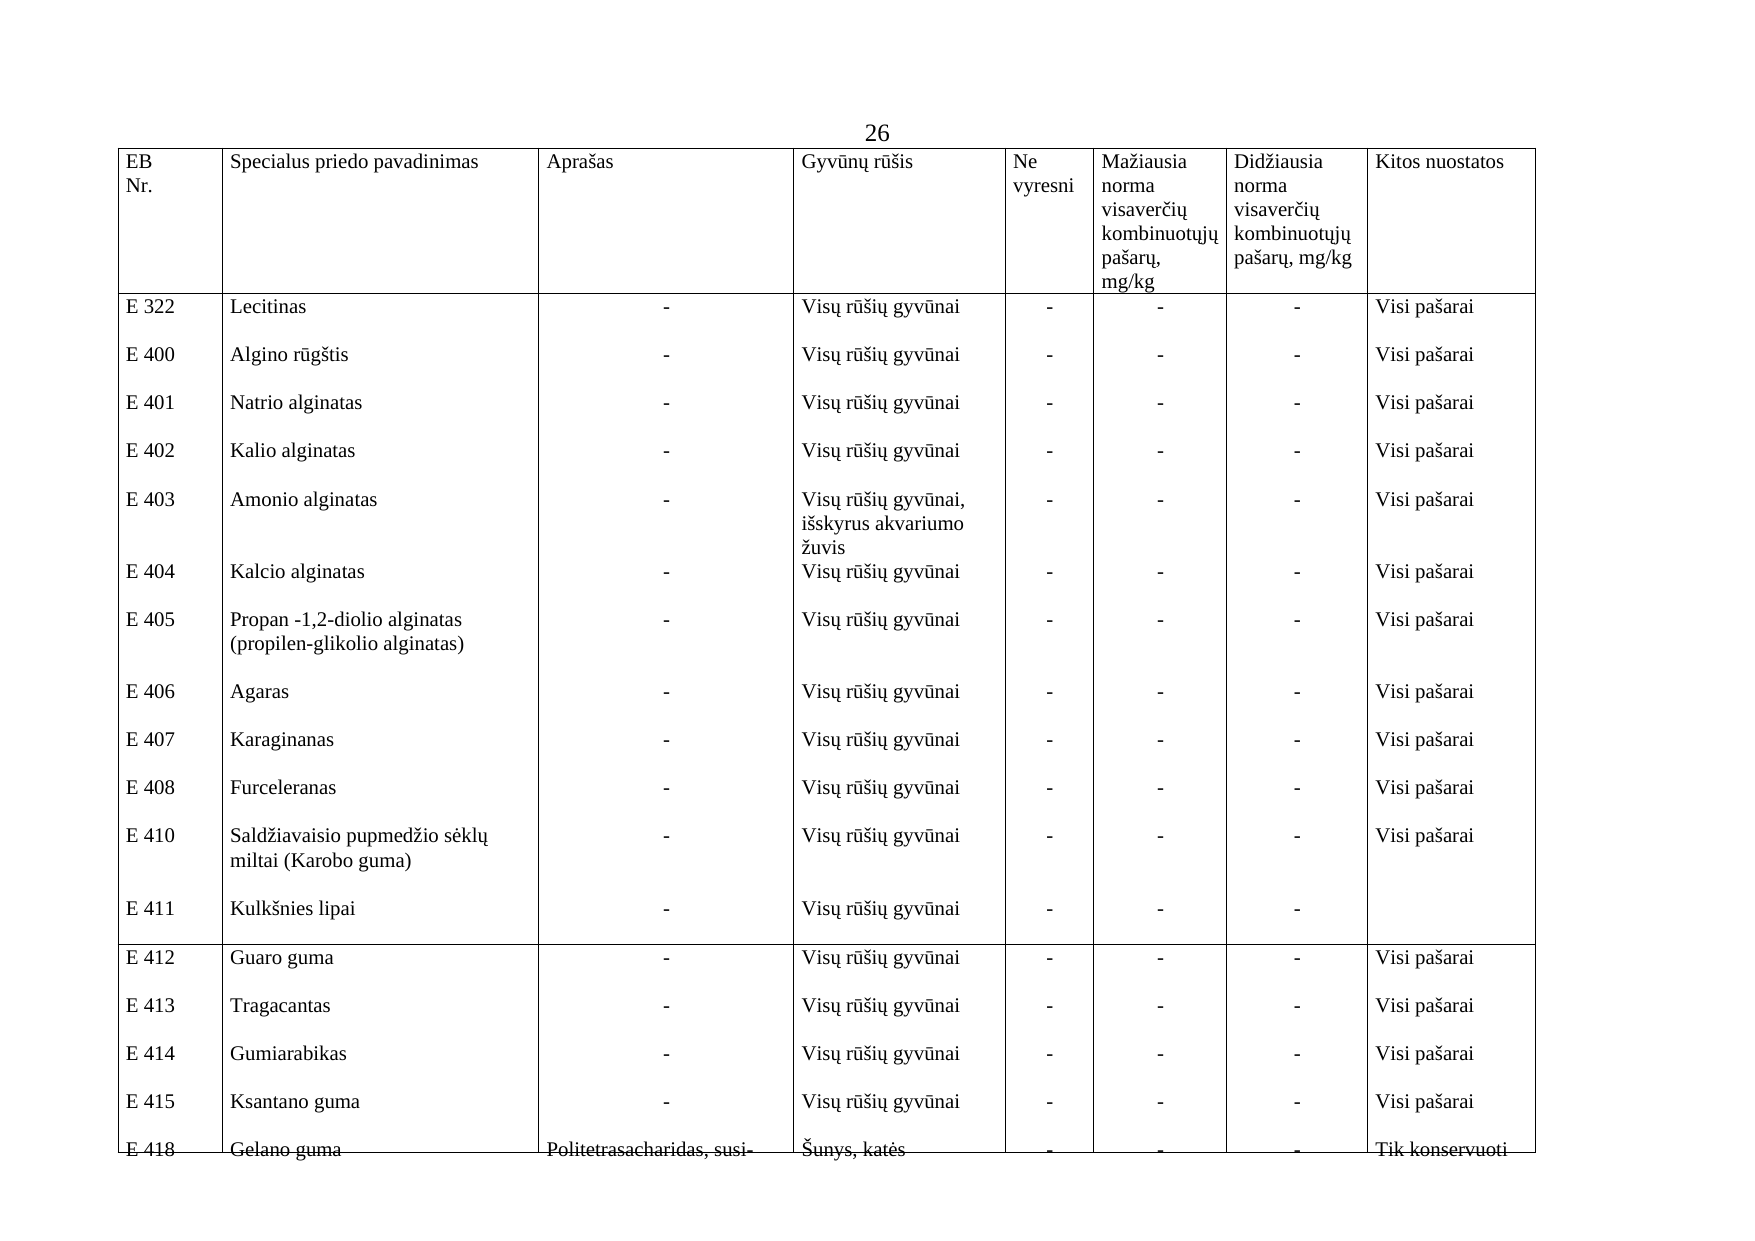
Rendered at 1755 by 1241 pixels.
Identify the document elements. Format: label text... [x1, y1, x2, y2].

table_cell - - - - - - - - - - - - [539, 294, 793, 944]
table_cell - - - - - - - - - - - - [1094, 294, 1226, 944]
table_header Mažiausia norma visaverčių kombinuotųjų pašarų, mg/kg [1094, 149, 1226, 293]
table_cell Lecitinas Algino rūgštis Natrio alginatas Kalio alginatas Amonio alginatas Kalcio alginatas Propan -1,2-diolio alginatas (propilen-glikolio alginatas) Agaras Karaginanas Furceleranas Saldžiavaisio pupmedžio sėklų miltai (Karobo guma) Kulkšnies lipai [223, 294, 538, 944]
table_cell - - - - - - - - - - - - [1227, 294, 1367, 944]
table_header Ne vyresni [1006, 149, 1093, 293]
table_cell Visų rūšių gyvūnai Visų rūšių gyvūnai Visų rūšių gyvūnai Visų rūšių gyvūnai Visų rūšių gyvūnai, išskyrus akvariumo žuvis Visų rūšių gyvūnai Visų rūšių gyvūnai Visų rūšių gyvūnai Visų rūšių gyvūnai Visų rūšių gyvūnai Visų rūšių gyvūnai Visų rūšių gyvūnai [794, 294, 1005, 944]
table_header Gyvūnų rūšis [794, 149, 1005, 293]
table_cell E 322 E 400 E 401 E 402 E 403 E 404 E 405 E 406 E 407 E 408 E 410 E 411 [119, 294, 222, 944]
table_cell Visų rūšių gyvūnai Visų rūšių gyvūnai Visų rūšių gyvūnai Visų rūšių gyvūnai Šunys, katės Visos gyvūnų rūšys Visos gyvūnų rūšys Visos gyvūnų rūšys Visos gyvūnų rūšys Visos gyvūnų rūšys Visos gyvūnų rūšys Visos gyvūnų rūšys Visos gyvūnų rūšys Visos gyvūnų rūšys Šunys, katės Visos gyvūnų rūšys Visos gyvūnų rūšys Visos gyvūnų rūšys Visos gyvūnų rūšys Visos gyvūnų rūšys Visos gyvūnų rūšys Visos gyvūnų rūšys Visos gyvūnų rūšys Visos gyvūnų rūšys Visos gyvūnų rūšys Visos gyvūnų rūšys Visos gyvūnų rūšys Visos gyvūnų rūšys Visos gyvūnų rūšys Visos gyvūnų rūšys Visos gyvūnų rūšys Visos gyvūnų rūšys Visos gyvūnų rūšys Visos gyvūnų rūšys Visos gyvūnų rūšys Visos gyvūnų rūšys Visos gyvūnų rūšys Visos gyvūnų rūšys Visos gyvūnų rūšys Visos gyvūnų rūšys Veršeliai Veršeliai Veršeliai Melžiamos karvės Penimi galvijai, veršeliai, ėriukai, ėriukai, kiaulės, naminiai paukščiai Visos gyvūnų rūšys Visos gyvūnų rūšys Visos gyvūnų rūšys Visos gyvūnų rūšys Visos gyvūnų rūšys Visos gyvūnų rūšys Visos gyvūnų rūšys Šunys Šunys, katės [794, 945, 1005, 1152]
table_header Kitos nuostatos [1368, 149, 1535, 293]
table_cell Guaro guma Tragacantas Gumiarabikas Ksantano guma Gelano guma Sorbitolis Manitolis Glicerolis Polioksietilen (20) – sorbitano monolauratas Polioksietilen (20) – sorbitano monooleatas Polioksietilen (20) – sorbitano monopalmitatas Polioksietilen (20) – sorbitano monostearatas Polioksietilen (20) – sorbitano tristearatas Pektinai Pentanatrio trifosfatas Mikrokristalinė celiuliozė Celiuliozės milteliai Metilceliuliozė Etilceliuliozė Hidroksipropilceliuliozė Hidroksipropilmetilceliuliozė Etilmetilceliuliozė Karboksimetilceliuliozė - celiuliozės karboksimetilo eterio natrio druska Riebalų rūgščių natrio, kalio, kalcio druskos, po vieną arba mišiniuose, gaunamos iš maistinių aliejų arba distiliuotų riebalų rūgščių Riebalų rūgščių mono- ir digliceridai Riebalų rūgščių mono- ir digliceridai, esterinti su šiomis rūgštimis: a) acto, b) pieno, c) citrinų, d) vyno, e) mono- ir diacetiltartaro Riebalų rūgščių sacharozės esteriai Sacharogliceridai -sacharozės ir riebalų rūgščių mono- bei digliceridų esterių mišinys Nepolimerizuotų riebalų rūgščių poliglicerolio esteriai Propan-1, 2-diolio (propilenglikolio) ir riebalų rūgščių mono-esteriai atskirai arba mišinyje su diesteriais Stearoil-2-laktilo rūgštis Natrio stearoil-2-laktilatas Kalcio stearoil-2-laktilatas Steariltartratas Glicerilpolietlenglikol- ricinoleatas Dekstranai Sojų aliejaus riebalų rūgščių polietilenglikolio esteris taukų riebalų rūgščių Polioksietiliuotas gliceridas Poliglicerolio ir alkoholio, gauto redukavus oleino ir palmitino rūgštis, eteris Propan-1, 2-diolis Sorbitano monostearatas Sorbitano tristearatas Sorbitano monolauratas Sorbitano monooleatas Sorbitano monopalmitatas Polietilenglikolis 6000 Polioksipropilen-poliok-sietileno polimerai (M. W.6800-9000) Ricinos aliejaus poli-kondensuotų riebalų rūgščių daliniai esteriai Kasijos guma [223, 945, 538, 1152]
table_header EB Nr. [119, 149, 222, 293]
table_header Aprašas [539, 149, 793, 293]
table_cell - - - - - - - - - - - - - - - - - - - - - - - - - - - - - - - - - - - - - - - - - - - - - - - - - - - - - - [1094, 945, 1226, 1152]
table_cell - - - - - - - - - - - - [1006, 294, 1093, 944]
table_header Specialus priedo pavadinimas [223, 149, 538, 293]
table_cell Visi pašarai Visi pašarai Visi pašarai Visi pašarai Visi pašarai Visi pašarai Visi pašarai Visi pašarai Visi pašarai Visi pašarai Visi pašarai [1368, 294, 1535, 944]
table_header Didžiausia norma visaverčių kombinuotųjų pašarų, mg/kg [1227, 149, 1367, 293]
table_cell Visi pašarai Visi pašarai Visi pašarai Visi pašarai Tik konservuoti pašarai Visi pašarai Visi pašarai Visi pašarai Vien pieno pakaitalai Vien pieno pakaitalai Vien pieno pakaitalai Vien pieno pakaitalai Vien pieno pakaitalai Visi pašarai Visi pašarai Visi pašarai Visi pašarai Visi pašarai Visi pašarai Visi pašarai Visi pašarai Visi pašarai Visi pašarai Visi pašarai Visi pašarai Visi pašarai Visi pašarai Visi pašarai Visi pašarai Visi pašarai Visi pašarai Visi pašarai Visi pašarai Visi pašarai Visi pašarai Visi pašarai Visi pašarai Visi pašarai Visi pašarai Visi pašarai Tik pieno pakaitalai Tik pieno pakaitalai Tik pieno pakaitalai Visi pašarai Visi pašarai Visi pašarai Visi pašarai Visi pašarai Visi pašarai Visi pašarai Visi pašarai Visi pašarai Visi pašarai Tik konservuoti pašarai [1368, 945, 1535, 1152]
table_cell - - - - - - - - 5 000 – vieno arba su kitais polisorbatais 5 000 – vieno arba su kitais polisorbatais 5 000 – vieno arba su kitais polisorbatais 5 000 – vieno arba su kitais polisorbatais 5 000 – vieno arba su kitais polisorbatais 5 000 5 000 5 000 - - - - - - - - - - - - - - - - - - - - - - - - 6 000 5 000 5 000 12 000 36 000 - - - - - 300 50 - 17 600 [1227, 945, 1367, 1152]
table_cell E 412 E 413 E 414 E 415 E 418 E 420 E 421 E 422 E 432 E 433 E 434 E 435 E 436 E 440 E 450 b(i) E 460 E 460(ii) E 461 E 462 E 463 E 464 E 465 E 466 E 470 E 471 E 472 E 473 E 474 E 475 E 477 E 480 E 481 E 481 E 483 E 484 E 486 E 487 E 488 E 489 E 490 E 491 E 492 E 493 E 494 E 495 E 496 E 497 E 498 E 499 [119, 945, 222, 1152]
table_cell - - - - - - - - - - - - - - - - - - - - - - - - - - - - - - - - - - - - - - - - - - - - - - - - - - - - - - [1006, 945, 1093, 1152]
table_cell - - - - Politetrasacharidas, susi-dedantis iš gliukozės, gliukorono rūgšties ir ramnozės (2:1:1), gaunamas iš Pseudomonas elodea (ATCC 31466) - - - - - - - - - - - - - - - - - - - - - - - - - - - - - - - - - - - - - - - - - - - - - - - - [539, 945, 793, 1152]
